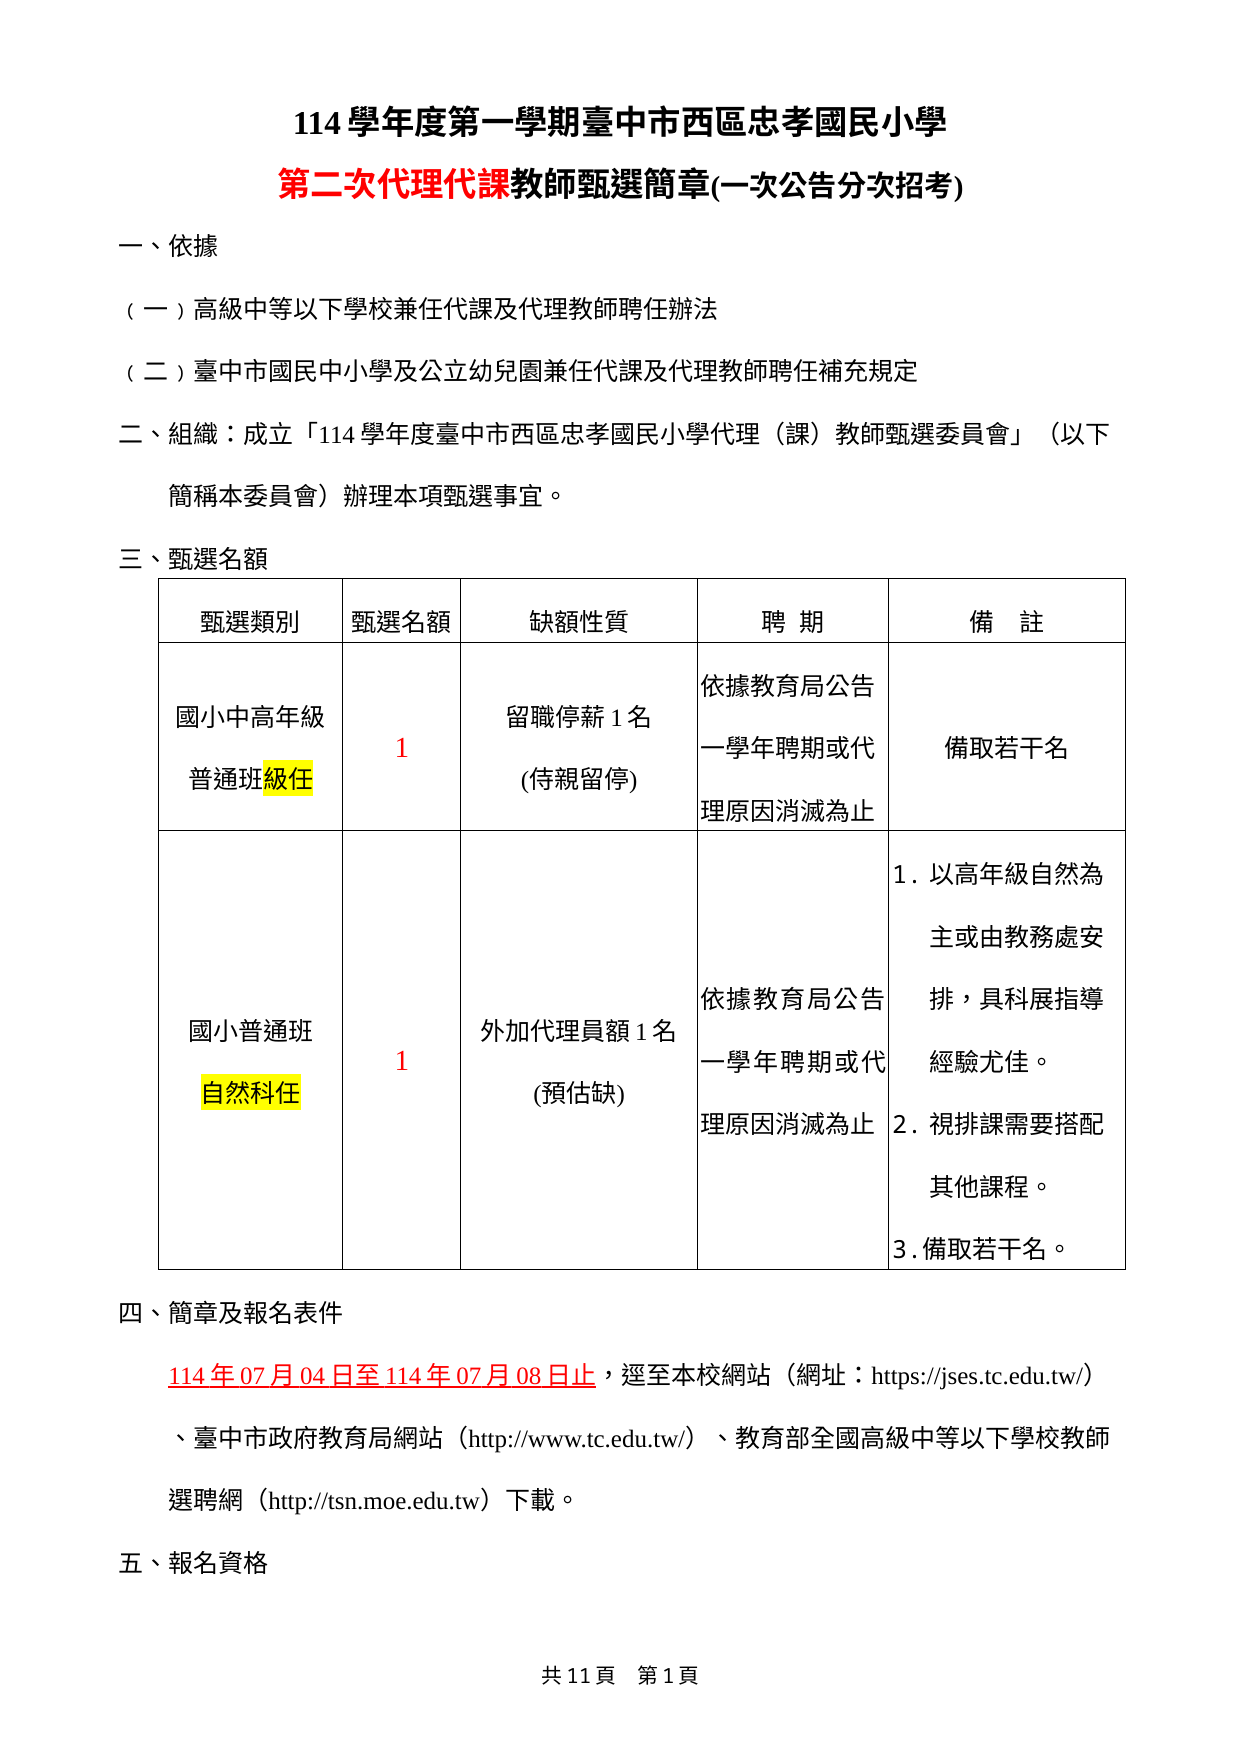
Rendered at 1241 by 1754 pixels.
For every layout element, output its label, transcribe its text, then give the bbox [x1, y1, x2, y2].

table_header 聘 期 [698, 579, 888, 642]
table_cell 以高年級自然為主或由教務處安排，具科展指導經驗尤佳。 視排課需要搭配其他課程。 3.備取若干名。 [889, 831, 1125, 1269]
text 114學年度第一學期臺中市西區忠孝國民小學 [118, 78, 1122, 141]
text 四、簡章及報名表件 114年07月04日至114年07月08日止，逕至本校網站（網址：https://jses.tc.edu.tw/）、臺中市政府教育局網站（http://www.tc.edu.tw/）、教育部全國高級中等以下學校教師選聘網（http://tsn.moe.edu.tw）下載。 [118, 1270, 1122, 1520]
table_cell 留職停薪1名 (侍親留停) [461, 643, 697, 830]
table_cell 國小中高年級 普通班級任 [159, 643, 342, 830]
table_cell 依據教育局公告一學年聘期或代理原因消滅為止 [698, 831, 888, 1269]
text 三、甄選名額 [118, 516, 1122, 578]
table_cell 國小普通班 自然科任 [159, 831, 342, 1269]
text ﹙二﹚臺中市國民中小學及公立幼兒園兼任代課及代理教師聘任補充規定 [118, 328, 1122, 391]
text 二、組織：成立「114學年度臺中市西區忠孝國民小學代理（課）教師甄選委員會」（以下簡稱本委員會）辦理本項甄選事宜。 [118, 391, 1122, 516]
table_cell 外加代理員額1名 (預估缺) [461, 831, 697, 1269]
text 一、依據 [118, 203, 1122, 266]
table_cell 1 [343, 831, 460, 1269]
text 五、報名資格 [118, 1520, 1122, 1582]
text 第二次代理代課教師甄選簡章(一次公告分次招考) [118, 141, 1122, 203]
table_header 備 註 [889, 579, 1125, 642]
table_cell 依據教育局公告一學年聘期或代理原因消滅為止 [698, 643, 888, 830]
table_cell 備取若干名 [889, 643, 1125, 830]
table_header 甄選類別 [159, 579, 342, 642]
table_header 甄選名額 [343, 579, 460, 642]
text ﹙一﹚高級中等以下學校兼任代課及代理教師聘任辦法 [118, 266, 1122, 328]
table_cell 1 [343, 643, 460, 830]
table_header 缺額性質 [461, 579, 697, 642]
